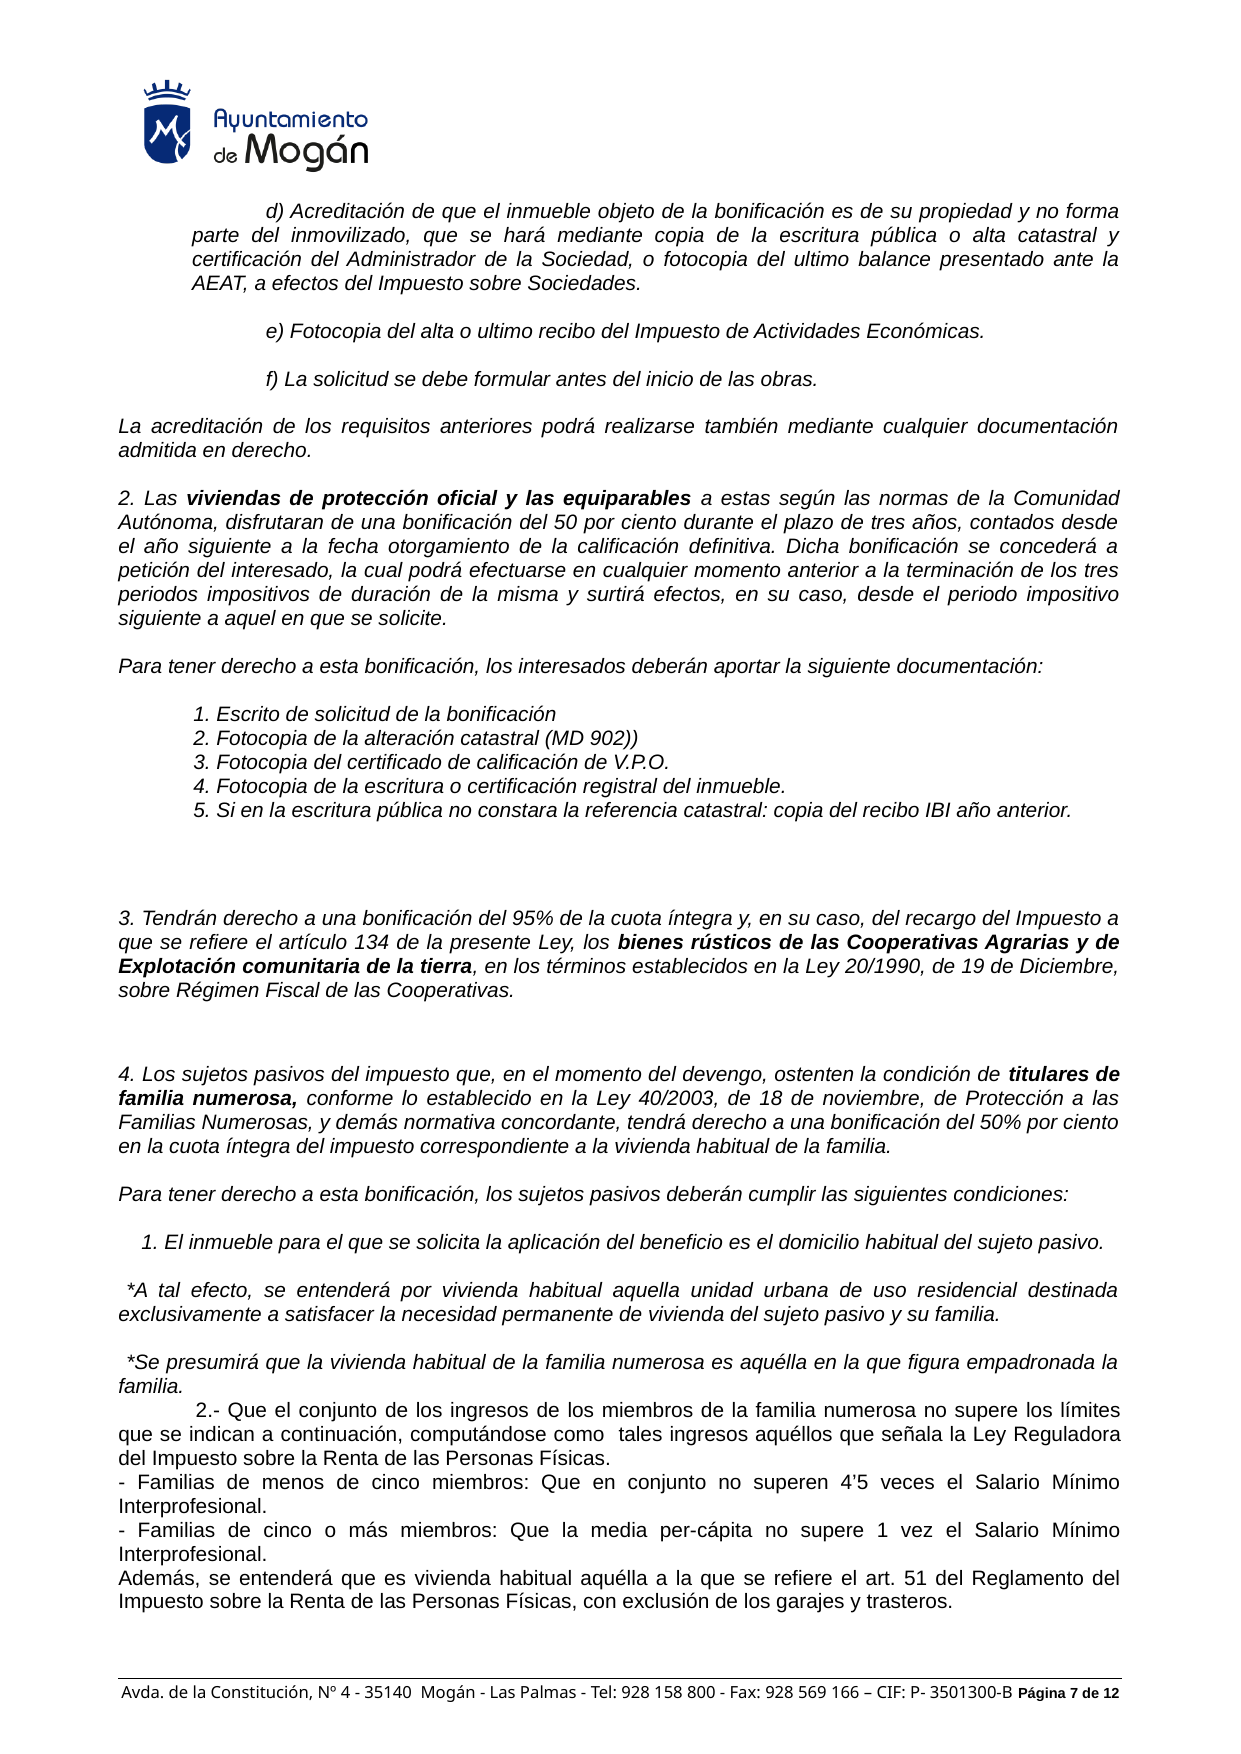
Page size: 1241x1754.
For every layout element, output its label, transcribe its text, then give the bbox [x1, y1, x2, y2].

text 4. Fotocopia de la escritura o certificación registral del inmueble. [193, 774, 1122, 798]
text Además, se entenderá que es vivienda habitual aquélla a la que se refiere el art. 51 del Reglamento del Impuesto sobre la Renta de las Personas Físicas, con exclusión de los garajes y trasteros. [118, 1565, 1122, 1613]
text - Familias de menos de cinco miembros: Que en conjunto no superen 4’5 veces el Salario Mínimo Interprofesional. [118, 1469, 1122, 1517]
text 1. Escrito de solicitud de la bonificación [193, 702, 1122, 726]
text - Familias de cinco o más miembros: Que la media per-cápita no supere 1 vez el Salario Mínimo Interprofesional. [118, 1517, 1122, 1565]
subtitle *Se presumirá que la vivienda habitual de la familia numerosa es aquélla en la que figura empadronada la familia. [118, 1350, 1122, 1398]
text Para tener derecho a esta bonificación, los interesados deberán aportar la siguiente documentación: [118, 654, 1122, 678]
picture [129, 58, 385, 190]
text 4. Los sujetos pasivos del impuesto que, en el momento del devengo, ostenten la condición de titulares de familia numerosa, conforme lo establecido en la Ley 40/2003, de 18 de noviembre, de Protección a las Familias Numerosas, y demás normativa concordante, tendrá derecho a una bonificación del 50% por ciento en la cuota íntegra del impuesto correspondiente a la vivienda habitual de la familia. [118, 1062, 1122, 1158]
text 2. Fotocopia de la alteración catastral (MD 902)) [193, 726, 1122, 750]
text 2.- Que el conjunto de los ingresos de los miembros de la familia numerosa no supere los límites que se indican a continuación, computándose como tales ingresos aquéllos que señala la Ley Reguladora del Impuesto sobre la Renta de las Personas Físicas. [118, 1398, 1122, 1469]
text Para tener derecho a esta bonificación, los sujetos pasivos deberán cumplir las siguientes condiciones: [118, 1182, 1122, 1206]
text 5. Si en la escritura pública no constara la referencia catastral: copia del recibo IBI año anterior. [193, 798, 1122, 822]
text d) Acreditación de que el inmueble objeto de la bonificación es de su propiedad y no forma parte del inmovilizado, que se hará mediante copia de la escritura pública o alta catastral y certificación del Administrador de la Sociedad, o fotocopia del ultimo balance presentado ante la AEAT, a efectos del Impuesto sobre Sociedades. [192, 199, 1122, 294]
text 3. Fotocopia del certificado de calificación de V.P.O. [193, 750, 1122, 774]
text e) Fotocopia del alta o ultimo recibo del Impuesto de Actividades Económicas. [193, 318, 1122, 342]
text 3. Tendrán derecho a una bonificación del 95% de la cuota íntegra y, en su caso, del recargo del Impuesto a que se refiere el artículo 134 de la presente Ley, los bienes rústicos de las Cooperativas Agrarias y de Explotación comunitaria de la tierra, en los términos establecidos en la Ley 20/1990, de 19 de Diciembre, sobre Régimen Fiscal de las Cooperativas. [118, 906, 1122, 1002]
text 1. El inmueble para el que se solicita la aplicación del beneficio es el domicilio habitual del sujeto pasivo. [118, 1230, 1122, 1254]
text La acreditación de los requisitos anteriores podrá realizarse también mediante cualquier documentación admitida en derecho. [118, 414, 1122, 462]
text f) La solicitud se debe formular antes del inicio de las obras. [193, 366, 1122, 390]
text 2. Las viviendas de protección oficial y las equiparables a estas según las normas de la Comunidad Autónoma, disfrutaran de una bonificación del 50 por ciento durante el plazo de tres años, contados desde el año siguiente a la fecha otorgamiento de la calificación definitiva. Dicha bonificación se concederá a petición del interesado, la cual podrá efectuarse en cualquier momento anterior a la terminación de los tres periodos impositivos de duración de la misma y surtirá efectos, en su caso, desde el periodo impositivo siguiente a aquel en que se solicite. [118, 486, 1122, 630]
text *A tal efecto, se entenderá por vivienda habitual aquella unidad urbana de uso residencial destinada exclusivamente a satisfacer la necesidad permanente de vivienda del sujeto pasivo y su familia. [118, 1278, 1122, 1326]
